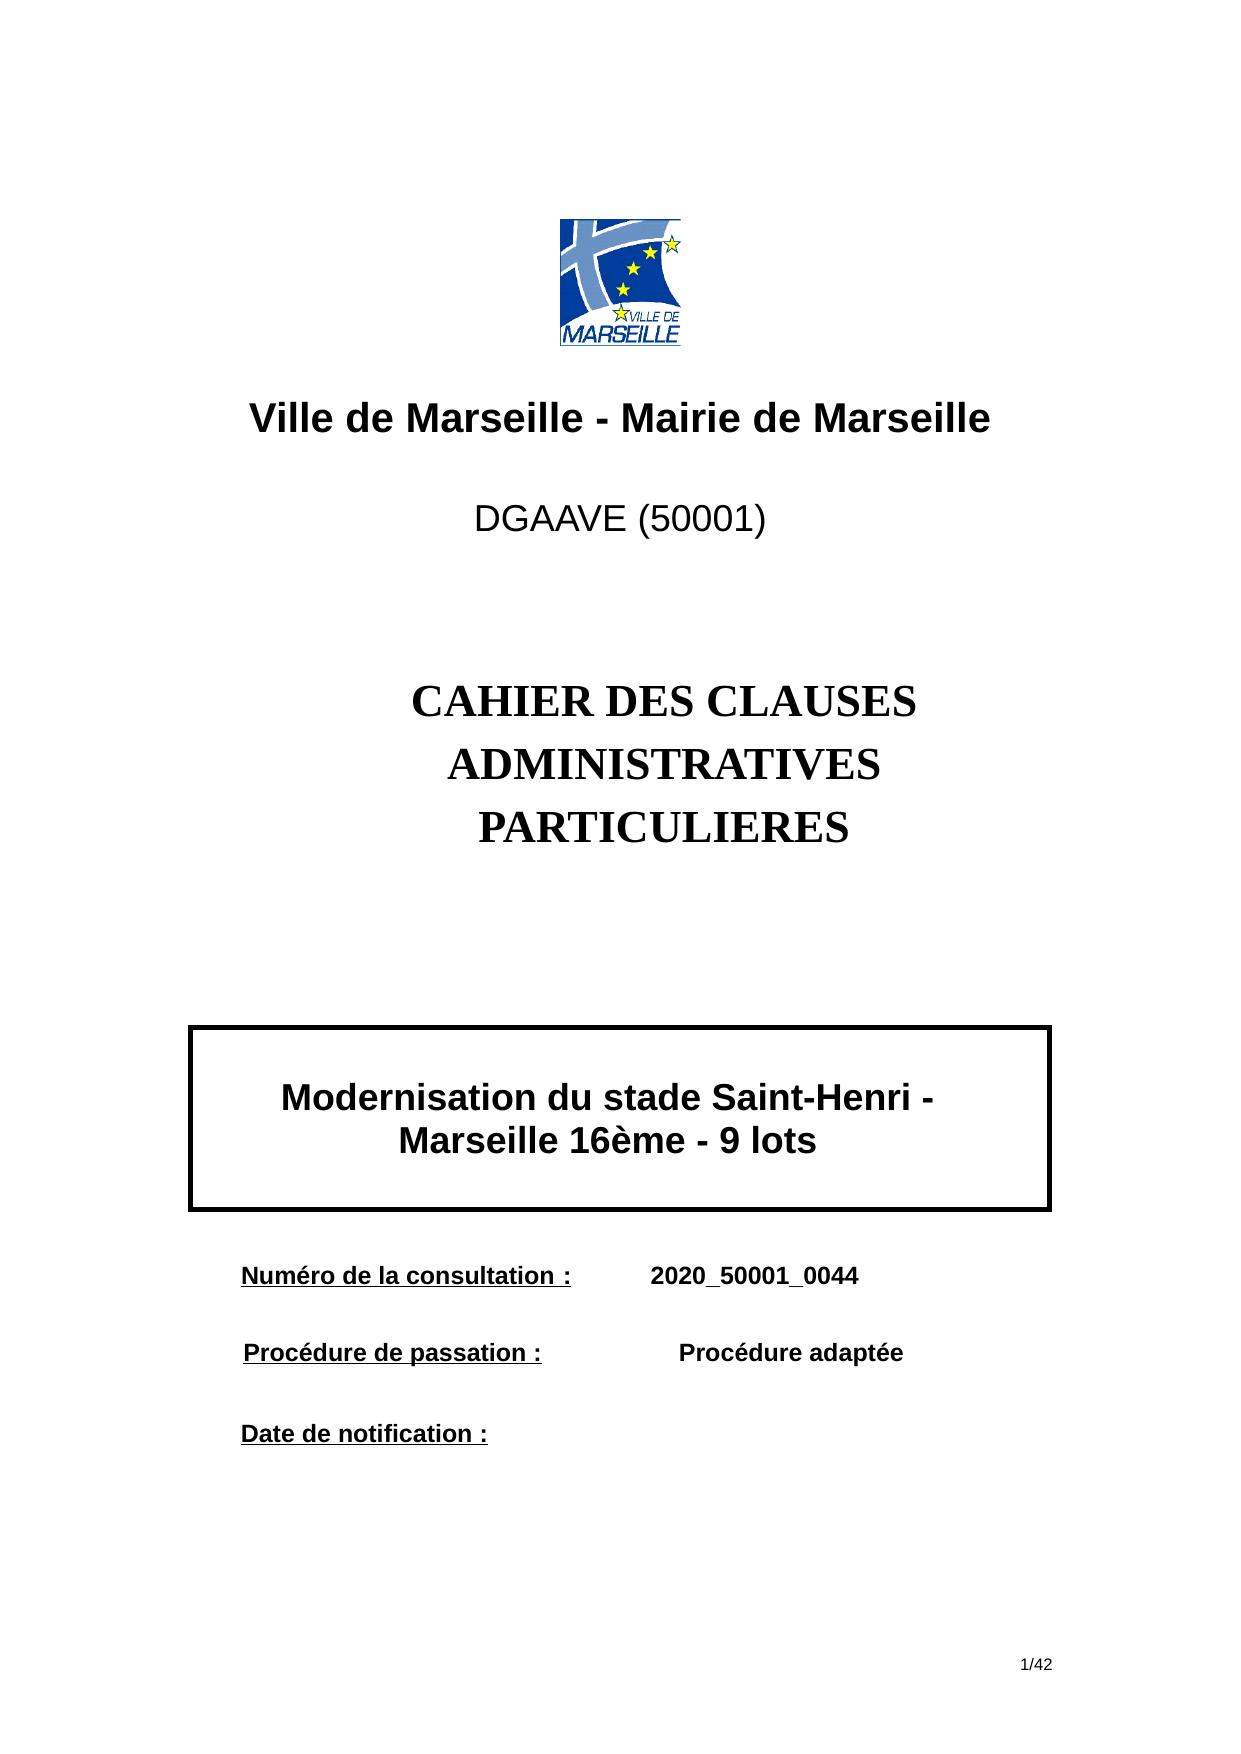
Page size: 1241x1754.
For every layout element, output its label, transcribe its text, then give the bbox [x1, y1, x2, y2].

text DGAAVE (50001) [188, 496, 1052, 539]
text Modernisation du stade Saint-Henri - Marseille 16ème - 9 lots [193, 1068, 1047, 1162]
list CAHIER DES CLAUSES ADMINISTRATIVES PARTICULIERES [262, 673, 1052, 853]
text Date de notification : [241, 1419, 1052, 1448]
text Ville de Marseille - Mairie de Marseille [188, 393, 1052, 441]
text Numéro de la consultation : 2020_50001_0044 [241, 1261, 1052, 1290]
text Procédure de passation : Procédure adaptée [243, 1338, 1052, 1366]
